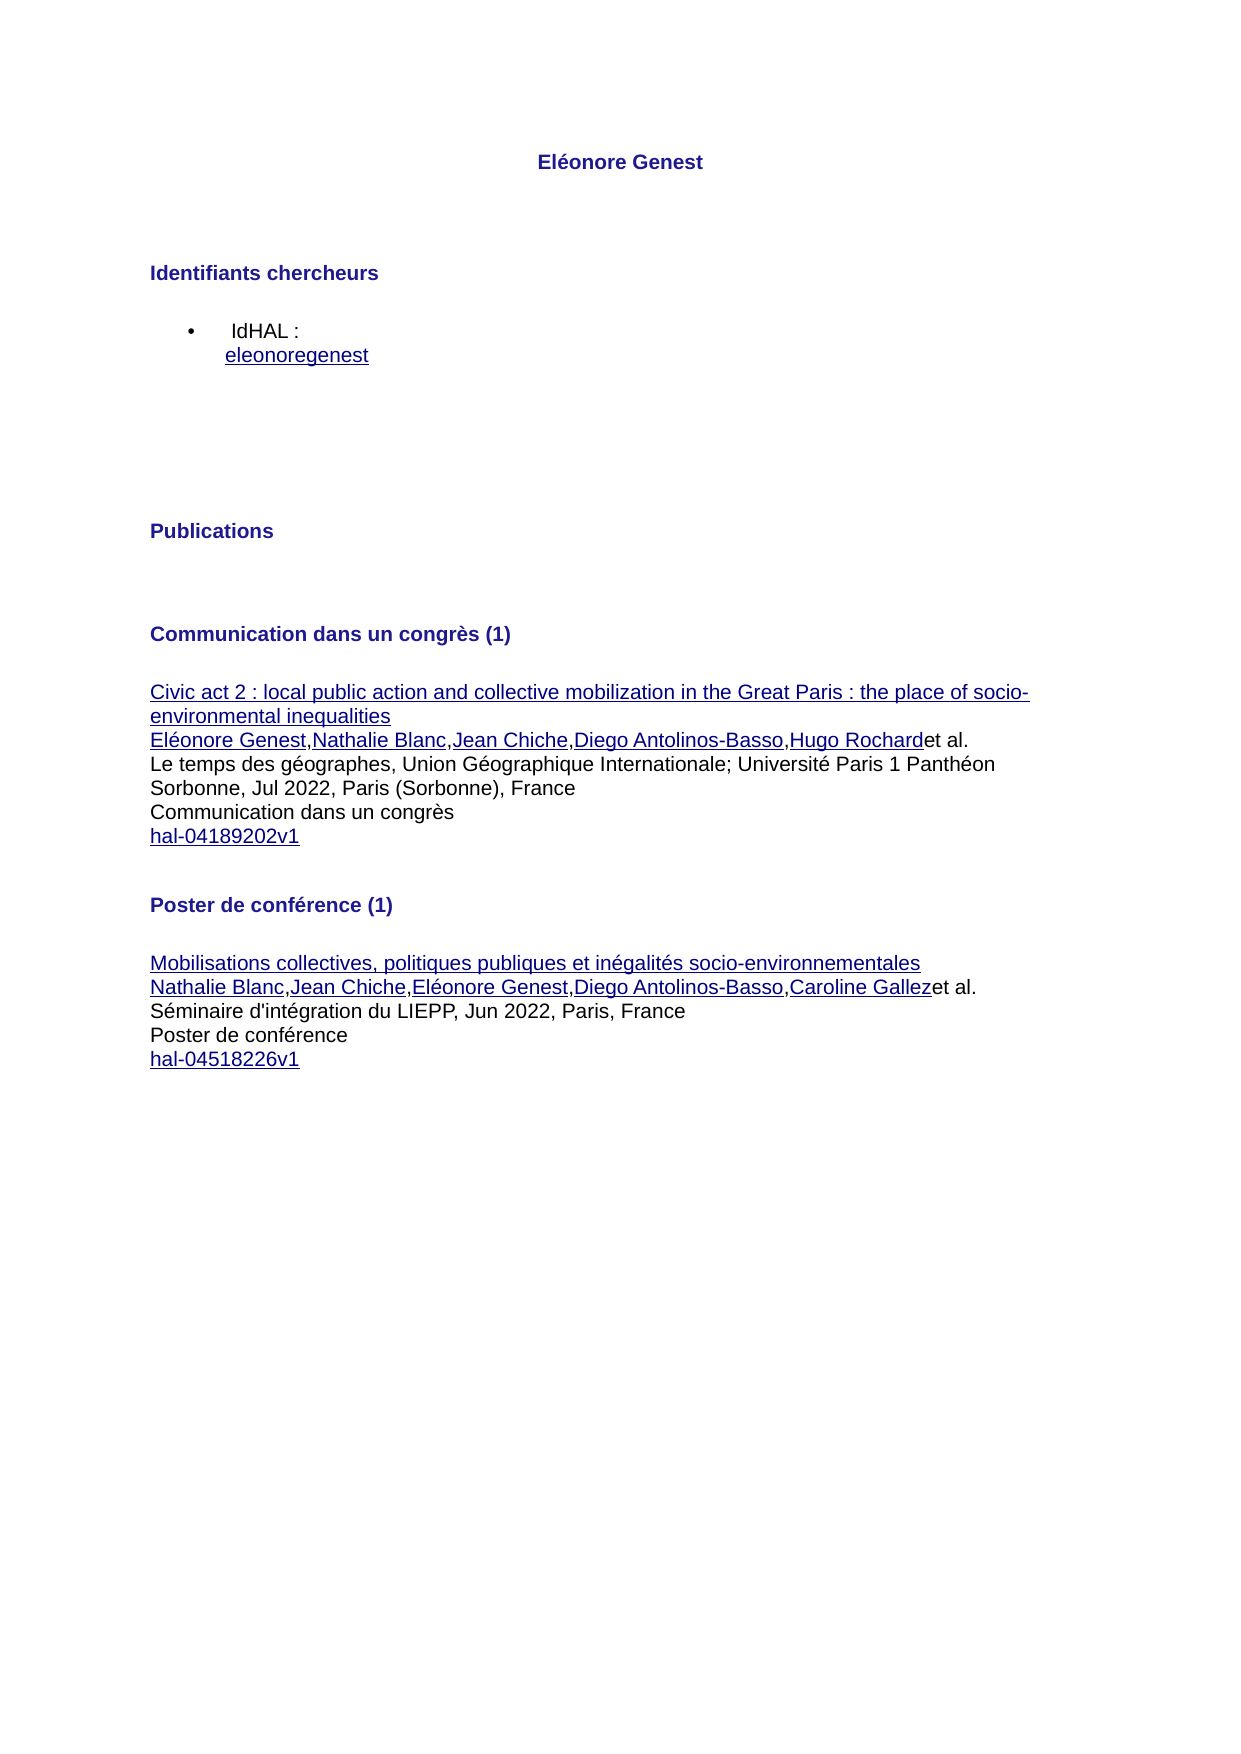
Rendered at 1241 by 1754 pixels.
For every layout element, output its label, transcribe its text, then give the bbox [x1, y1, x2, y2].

subtitle Publications [150, 519, 1090, 543]
table_header Mobilisations collectives, politiques publiques et inégalités socio-environnementales Nathalie Blanc,Jean Chiche,Eléonore Genest,Diego Antolinos-Basso,Caroline Gallezet al. Séminaire d'intégration du LIEPP, Jun 2022, Paris, France Poster de conférence hal-04518226v1 [150, 951, 1090, 1071]
subtitle Identifiants chercheurs [150, 260, 1090, 284]
subtitle Poster de conférence (1) [150, 893, 1090, 917]
subtitle Eléonore Genest [150, 150, 1090, 174]
list eleonoregenest [187, 343, 1090, 367]
subtitle Communication dans un congrès (1) [150, 622, 1090, 646]
table_header Civic act 2 : local public action and collective mobilization in the Great Paris : the place of socio-environmental inequalities Eléonore Genest,Nathalie Blanc,Jean Chiche,Diego Antolinos-Basso,Hugo Rochardet al. Le temps des géographes, Union Géographique Internationale; Université Paris 1 Panthéon Sorbonne, Jul 2022, Paris (Sorbonne), France Communication dans un congrès hal-04189202v1 [150, 680, 1090, 848]
list IdHAL : [187, 319, 1090, 343]
